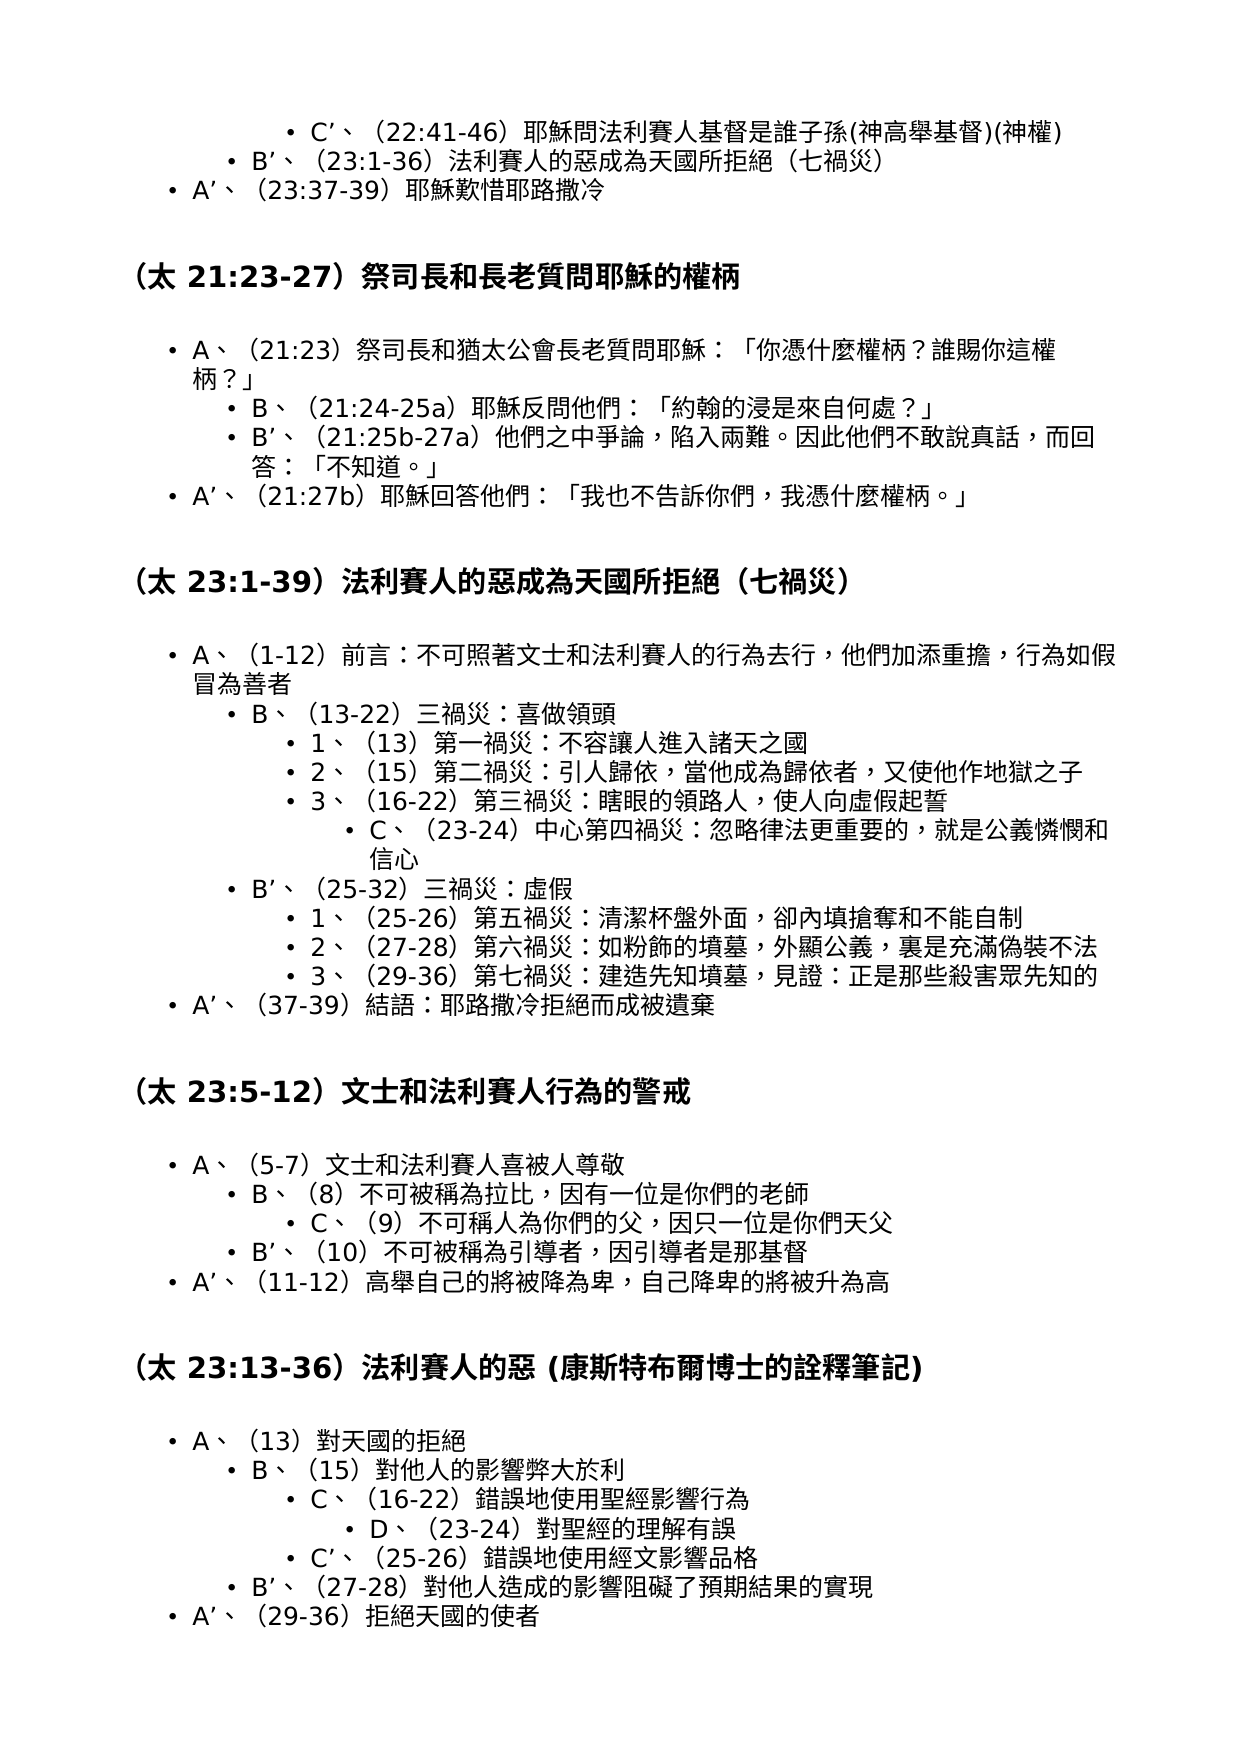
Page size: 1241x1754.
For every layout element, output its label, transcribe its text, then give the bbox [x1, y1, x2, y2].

list A’、（37-39）結語：耶路撒冷拒絕而成被遺棄 [177, 991, 1122, 1021]
list 3、（16-22）第三禍災：瞎眼的領路人，使人向虛假起誓 [295, 787, 1122, 816]
list A’、（29-36）拒絕天國的使者 [177, 1602, 1122, 1631]
subtitle （太 23:13-36）法利賽人的惡 (康斯特布爾博士的詮釋筆記) [118, 1351, 1122, 1385]
list A’、（23:37-39）耶穌歎惜耶路撒冷 [177, 176, 1122, 206]
list B、（15）對他人的影響弊大於利 [236, 1456, 1122, 1486]
list 2、（15）第二禍災：引人歸依，當他成為歸依者，又使他作地獄之子 [295, 758, 1122, 787]
list A、（1-12）前言：不可照著文士和法利賽人的行為去行，他們加添重擔，行為如假冒為善者 [177, 641, 1122, 700]
list C’、（22:41-46）耶穌問法利賽人基督是誰子孫(神高舉基督)(神權) [295, 118, 1122, 147]
list C、（16-22）錯誤地使用聖經影響行為 [295, 1486, 1122, 1515]
list 1、（13）第一禍災：不容讓人進入諸天之國 [295, 729, 1122, 758]
list A’、（21:27b）耶穌回答他們：「我也不告訴你們，我憑什麼權柄。」 [177, 482, 1122, 511]
list B’、（23:1-36）法利賽人的惡成為天國所拒絕（七禍災） [236, 147, 1122, 176]
list C’、（25-26）錯誤地使用經文影響品格 [295, 1544, 1122, 1573]
list C、（23-24）中心第四禍災：忽略律法更重要的，就是公義憐憫和信心 [354, 816, 1122, 875]
subtitle （太 23:5-12）文士和法利賽人行為的警戒 [118, 1075, 1122, 1109]
list A、（5-7）文士和法利賽人喜被人尊敬 [177, 1151, 1122, 1180]
list A、（13）對天國的拒絕 [177, 1427, 1122, 1456]
list B’、（25-32）三禍災：虛假 [236, 875, 1122, 904]
list 1、（25-26）第五禍災：清潔杯盤外面，卻內填搶奪和不能自制 [295, 904, 1122, 933]
subtitle （太 23:1-39）法利賽人的惡成為天國所拒絕（七禍災） [118, 566, 1122, 599]
list A’、（11-12）高舉自己的將被降為卑，自己降卑的將被升為高 [177, 1268, 1122, 1297]
list B’、（10）不可被稱為引導者，因引導者是那基督 [236, 1238, 1122, 1268]
list A、（21:23）祭司長和猶太公會長老質問耶穌：「你憑什麼權柄？誰賜你這權柄？」 [177, 336, 1122, 394]
list 3、（29-36）第七禍災：建造先知墳墓，見證：正是那些殺害眾先知的 [295, 962, 1122, 991]
list B、（13-22）三禍災：喜做領頭 [236, 700, 1122, 729]
list D、（23-24）對聖經的理解有誤 [354, 1515, 1122, 1544]
list B、（8）不可被稱為拉比，因有一位是你們的老師 [236, 1180, 1122, 1209]
list 2、（27-28）第六禍災：如粉飾的墳墓，外顯公義，裏是充滿偽裝不法 [295, 933, 1122, 962]
list C、（9）不可稱人為你們的父，因只一位是你們天父 [295, 1209, 1122, 1238]
list B’、（27-28）對他人造成的影響阻礙了預期結果的實現 [236, 1573, 1122, 1602]
list B’、（21:25b-27a）他們之中爭論，陷入兩難。因此他們不敢說真話，而回答：「不知道。」 [236, 423, 1122, 482]
subtitle （太 21:23-27）祭司長和長老質問耶穌的權柄 [118, 260, 1122, 294]
list B、（21:24-25a）耶穌反問他們：「約翰的浸是來自何處？」 [236, 394, 1122, 423]
